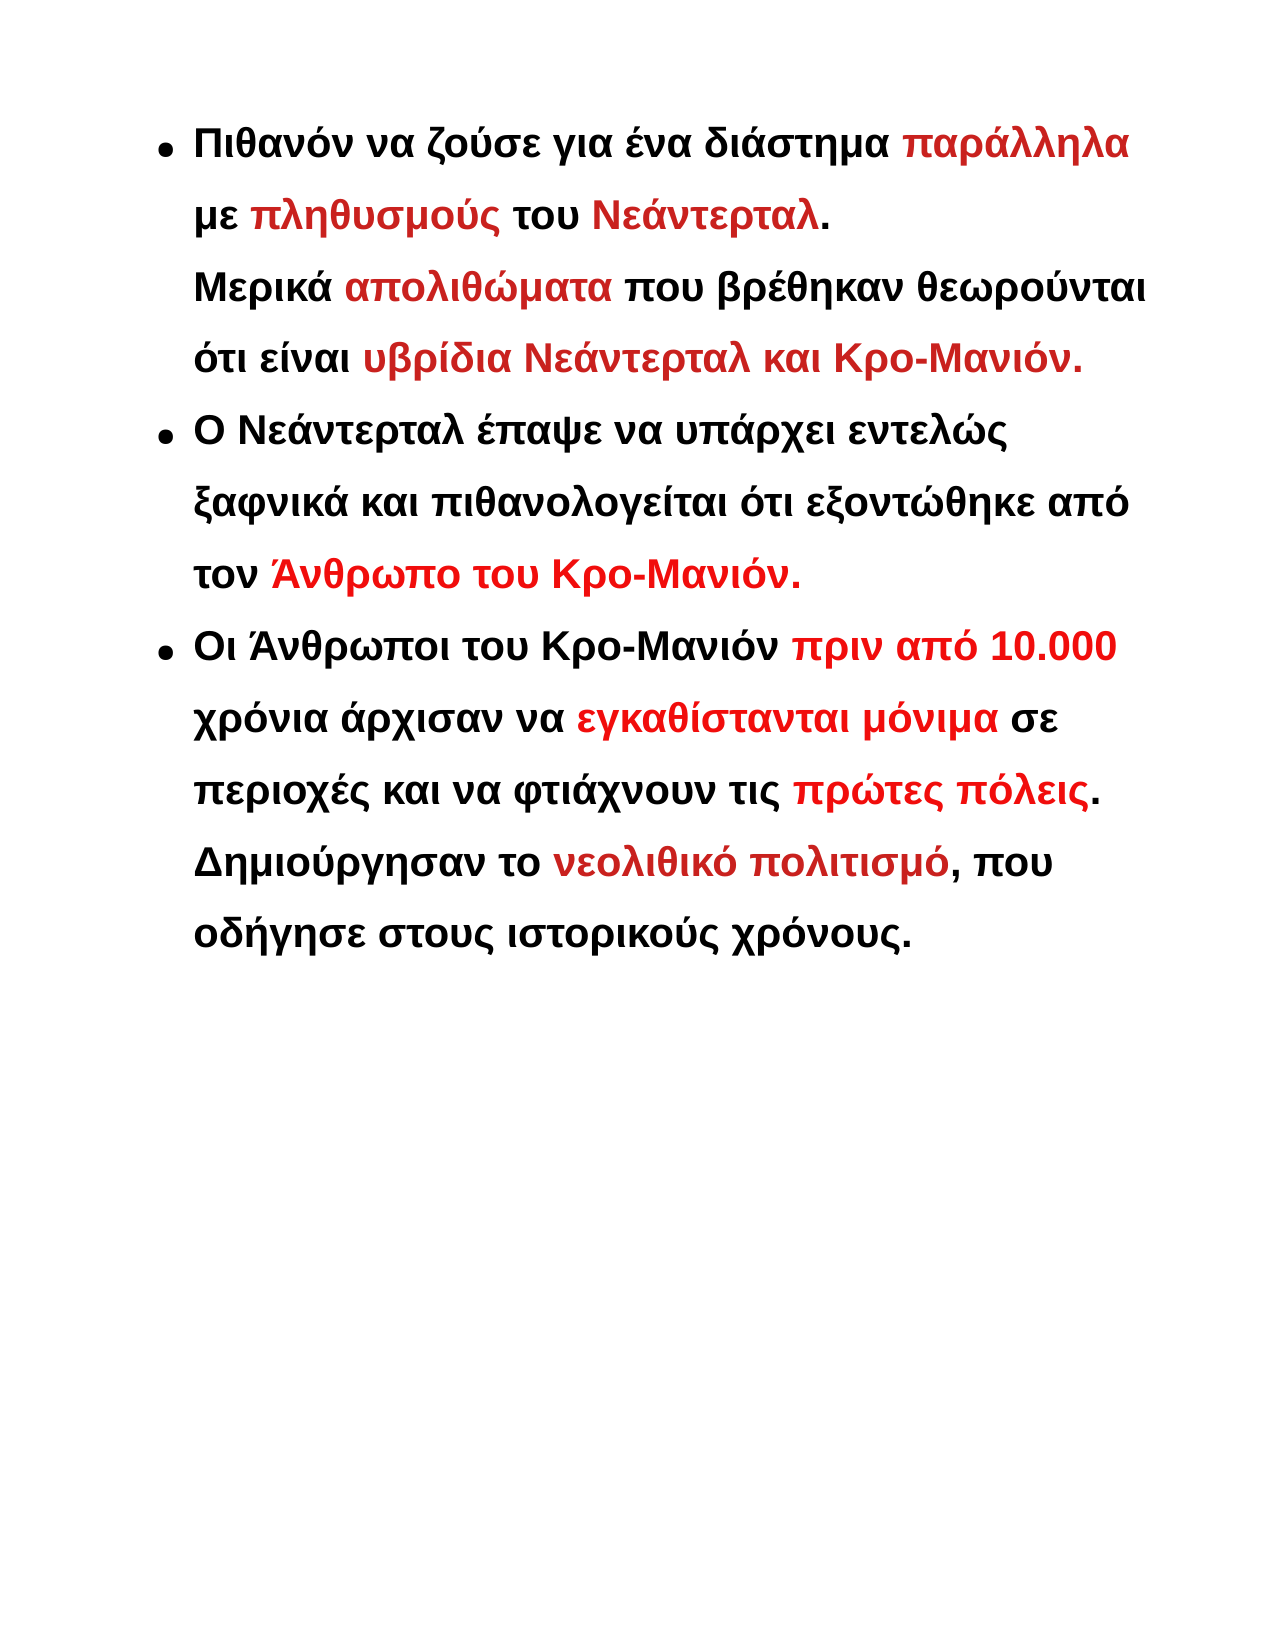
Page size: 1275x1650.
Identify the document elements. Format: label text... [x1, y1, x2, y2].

list Πιθανόν να ζούσε για ένα διάστημα παράλληλα με πληθυσμούς του Νεάντερταλ. Μερικά απολιθώματα που βρέθηκαν θεωρούνται ότι είναι υβρίδια Νεάντερταλ και Κρο-Μανιόν. [156, 118, 1157, 382]
list Ο Νεάντερταλ έπαψε να υπάρχει εντελώς ξαφνικά και πιθανολογείται ότι εξοντώθηκε από τον Άνθρωπο του Κρο-Μανιόν. [156, 406, 1157, 597]
list Οι Άνθρωποι του Κρο-Μανιόν πριν από 10.000 χρόνια άρχισαν να εγκαθίστανται μόνιμα σε περιοχές και να φτιάχνουν τις πρώτες πόλεις. Δημιούργησαν το νεολιθικό πολιτισμό, που οδήγησε στους ιστορικούς χρόνους. [156, 621, 1157, 957]
